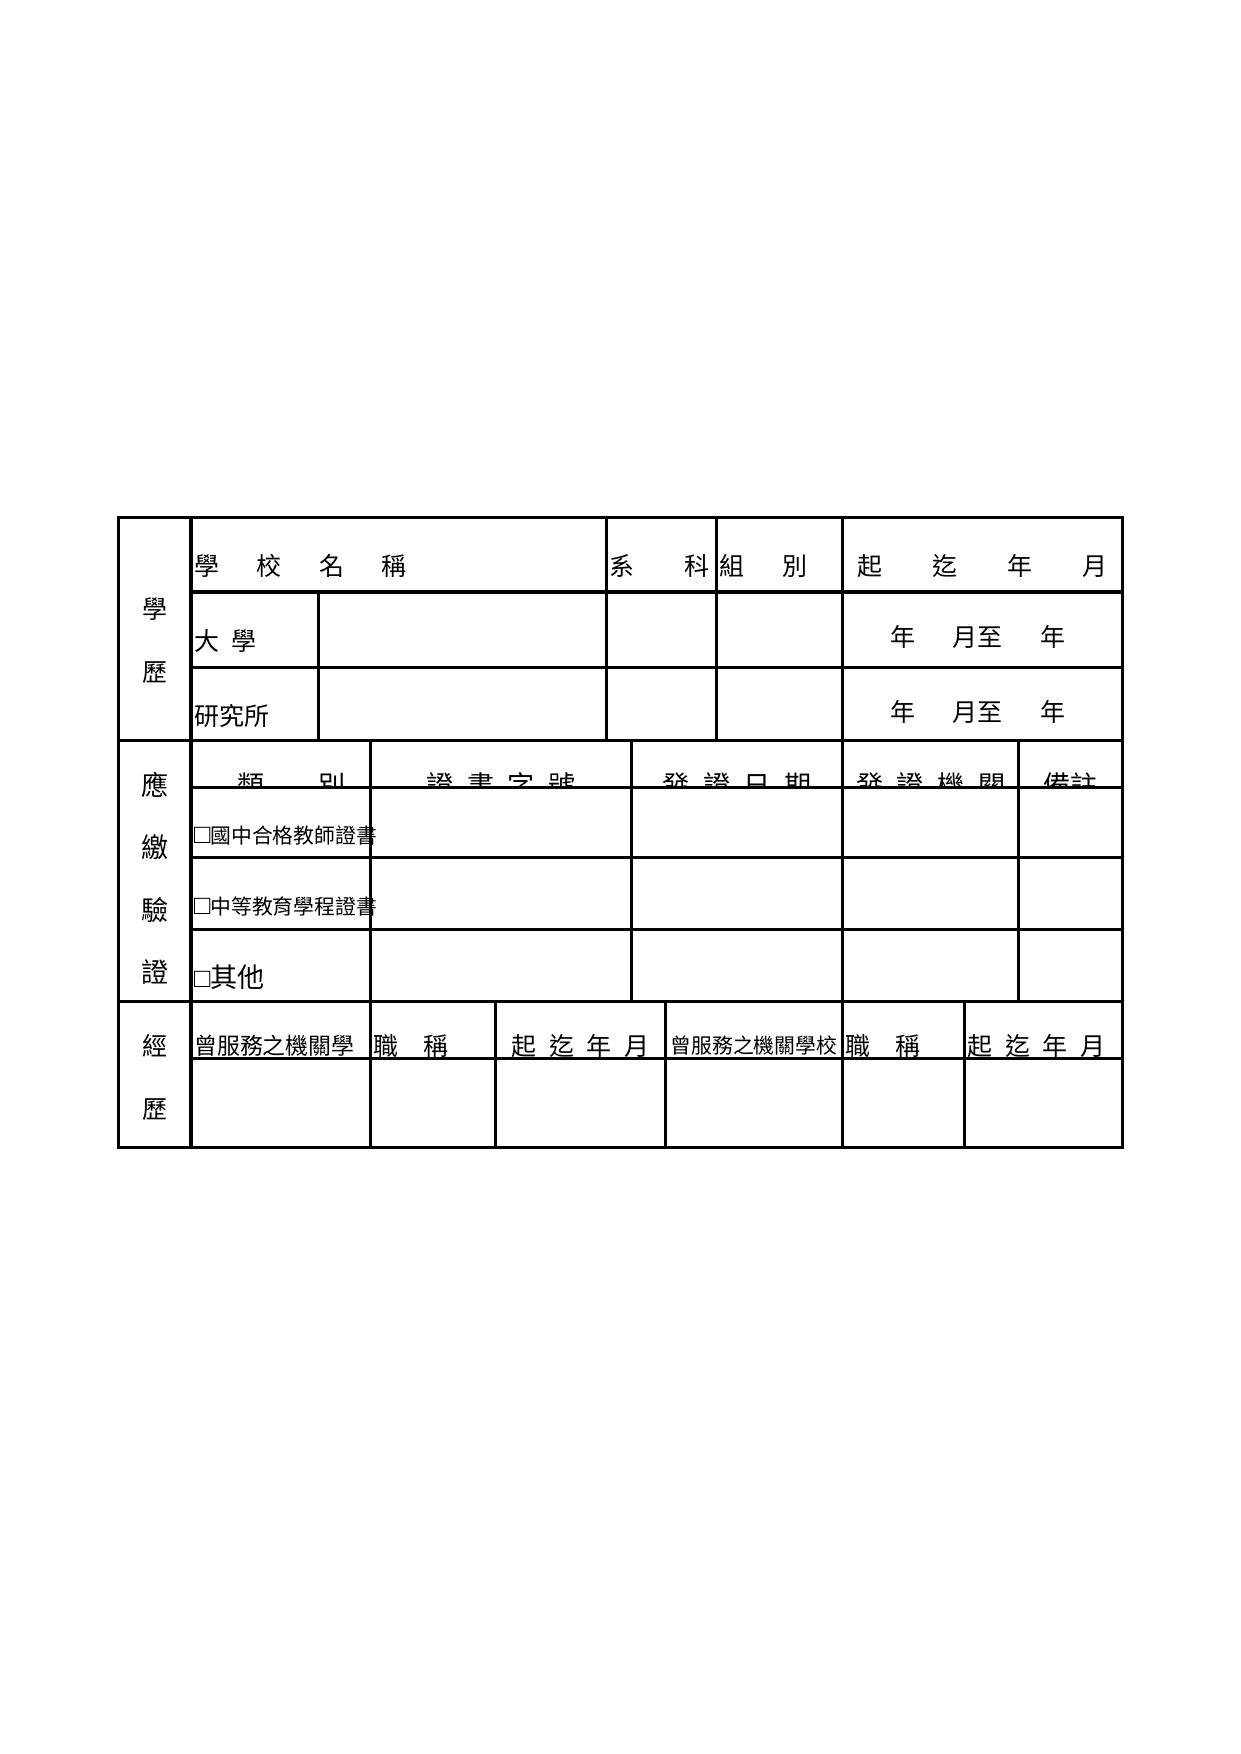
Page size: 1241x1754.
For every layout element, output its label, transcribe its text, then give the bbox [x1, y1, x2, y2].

table_cell [606, 931, 630, 1000]
table_cell 系 科 [608, 519, 715, 590]
table_cell 曾服務之機關學校 [667, 1003, 841, 1057]
table_cell 研究所 [193, 669, 317, 739]
table_cell 起 迄 年 月 [966, 1003, 1121, 1057]
table_cell [844, 859, 1017, 928]
table_cell [372, 859, 606, 928]
table_cell 年 月至 年 月 [844, 669, 1121, 739]
table_cell [844, 931, 1017, 1000]
table_cell 證 書 字 號 [372, 742, 630, 786]
table_cell [608, 594, 715, 666]
table_cell [718, 594, 841, 666]
table_cell [372, 1060, 494, 1146]
table_cell [1020, 859, 1121, 928]
table_cell [497, 1060, 664, 1146]
table_cell 大 學 [193, 594, 317, 666]
table_cell 職 稱 [372, 1003, 494, 1057]
table_cell 職 稱 [844, 1003, 963, 1057]
table_cell 學 校 名 稱 [193, 519, 605, 590]
table_cell 經 歷 (表格不足可自行新增) [120, 1003, 189, 1146]
table_cell [320, 594, 605, 666]
table_cell [633, 931, 841, 1000]
table_cell 類 別 [193, 742, 369, 786]
table_cell [320, 669, 605, 739]
table_cell [606, 789, 630, 856]
table_cell [606, 859, 630, 928]
table_cell [1020, 789, 1121, 856]
table_cell [718, 669, 841, 739]
table_cell 發 證 機 關 [844, 742, 1017, 786]
table_cell [633, 789, 841, 856]
table_cell [193, 1060, 369, 1146]
table_cell [844, 1060, 963, 1146]
table_cell 組 別 [718, 519, 841, 590]
table_cell □中等教育學程證書 [193, 859, 369, 928]
table_cell [372, 789, 606, 856]
table_cell 備註 [1020, 742, 1121, 786]
table_cell [844, 789, 1017, 856]
table_cell 起 迄 年 月 [497, 1003, 664, 1057]
table_cell [633, 859, 841, 928]
table_cell 曾服務之機關學校 [193, 1003, 369, 1057]
table_cell 起 迄 年 月 [844, 519, 1121, 590]
table_cell [1020, 931, 1121, 1000]
table_cell [966, 1060, 1121, 1146]
table_cell 學 歷 [120, 519, 189, 739]
table_cell □國中合格教師證書 [193, 789, 369, 856]
table_cell [608, 669, 715, 739]
table_cell 應 繳 驗 證 件 [120, 742, 189, 1000]
table_cell 發 證 日 期 [633, 742, 841, 786]
table_cell □其他 [193, 931, 369, 1000]
table_cell [667, 1060, 841, 1146]
table_cell 年 月至 年 月 [844, 594, 1121, 666]
table_cell [372, 931, 606, 1000]
